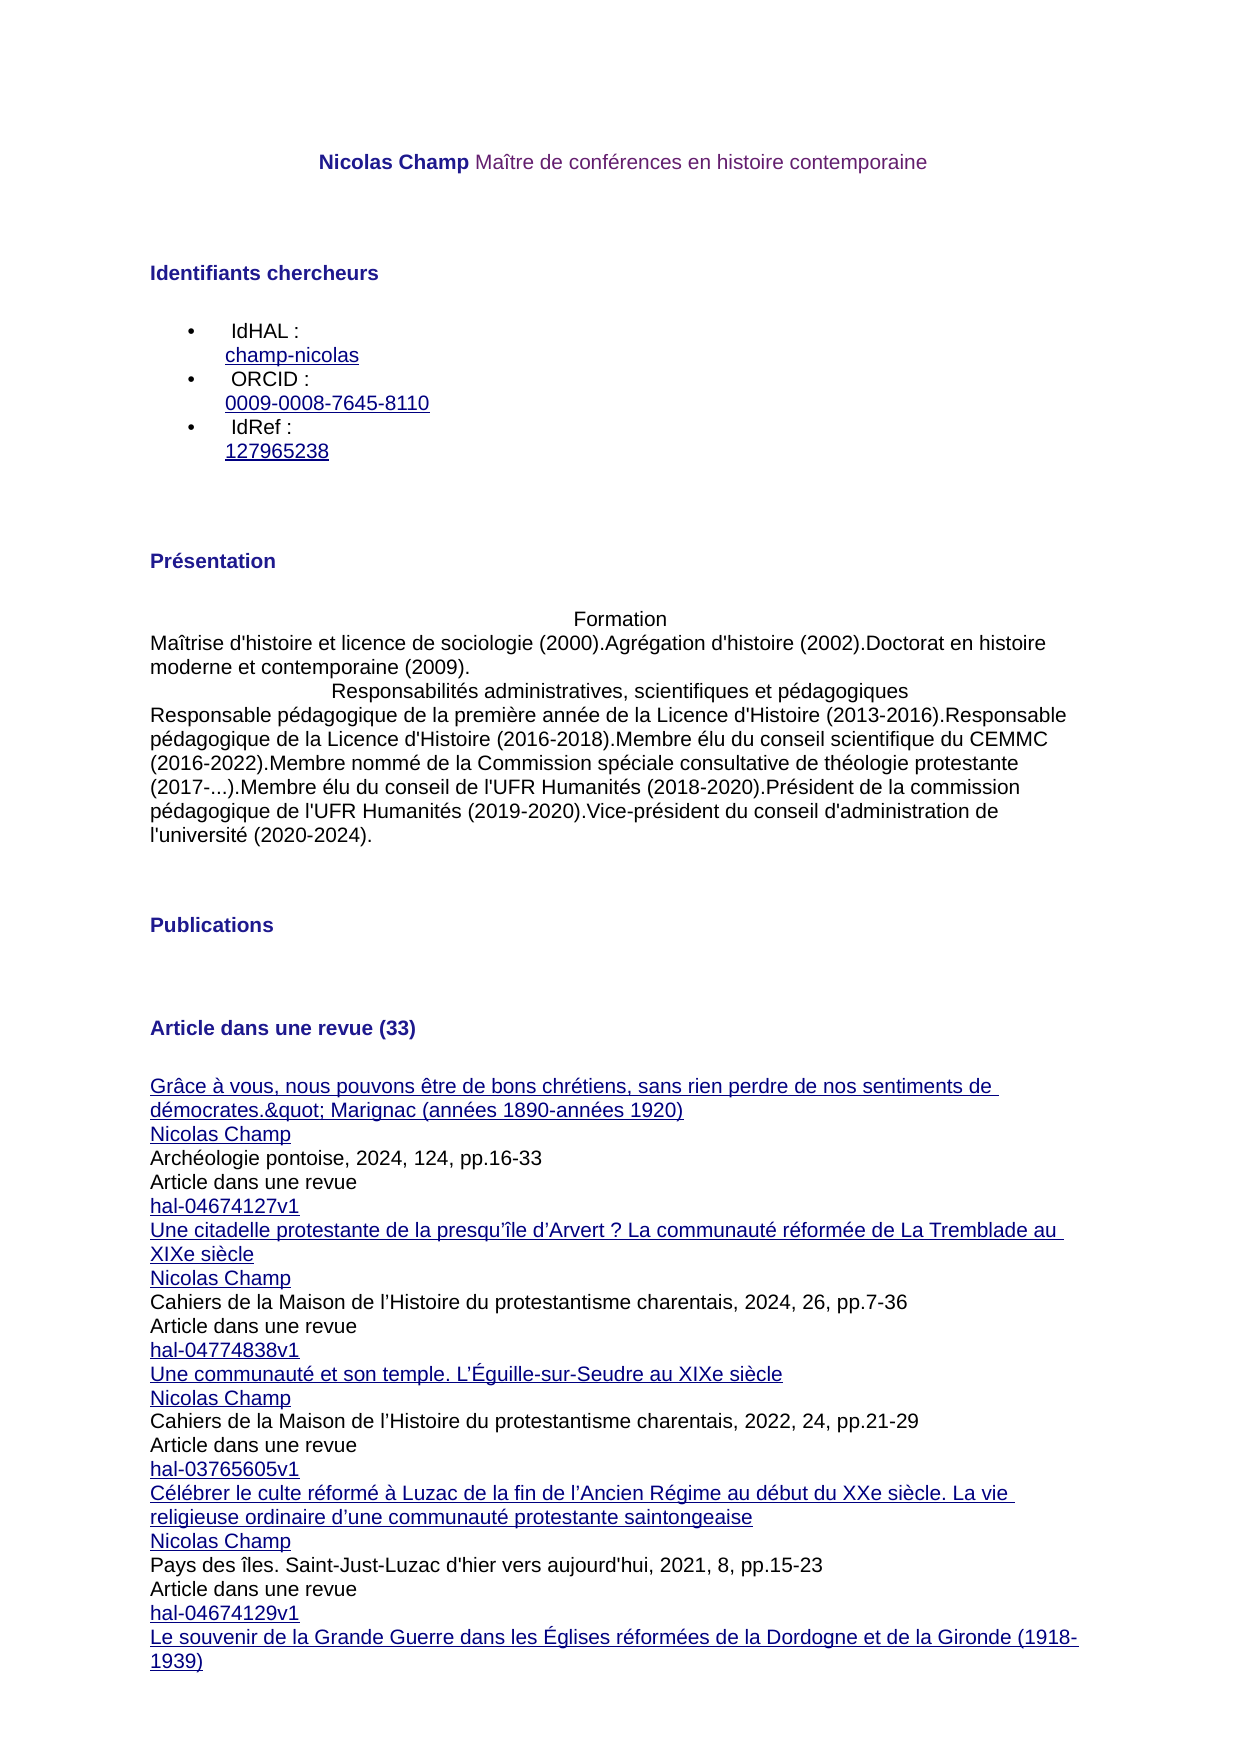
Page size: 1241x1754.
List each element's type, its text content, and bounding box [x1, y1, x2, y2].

subtitle Identifiants chercheurs [150, 260, 1090, 284]
table_cell Une citadelle protestante de la presqu’île d’Arvert ? La communauté réformée de La Tremblade au XIXe siècle Nicolas Champ Cahiers de la Maison de l’Histoire du protestantisme charentais, 2024, 26, pp.7-36 Article dans une revue hal-04774838v1 [150, 1218, 1090, 1361]
list 0009-0008-7645-8110 [187, 391, 1090, 414]
subtitle Article dans une revue (33) [150, 1016, 1090, 1039]
list champ-nicolas [187, 343, 1090, 367]
subtitle Responsabilités administratives, scientifiques et pédagogiques [150, 679, 1090, 703]
text Responsable pédagogique de la première année de la Licence d'Histoire (2013-2016).Responsable pédagogique de la Licence d'Histoire (2016-2018).Membre élu du conseil scientifique du CEMMC (2016-2022).Membre nommé de la Commission spéciale consultative de théologie protestante (2017-...).Membre élu du conseil de l'UFR Humanités (2018-2020).Président de la commission pédagogique de l'UFR Humanités (2019-2020).Vice-président du conseil d'administration de l'université (2020-2024). [150, 703, 1090, 847]
list IdHAL : [187, 319, 1090, 343]
subtitle Nicolas Champ Maître de conférences en histoire contemporaine [150, 150, 1090, 174]
text Maîtrise d'histoire et licence de sociologie (2000).Agrégation d'histoire (2002).Doctorat en histoire moderne et contemporaine (2009). [150, 631, 1090, 679]
subtitle Formation [150, 607, 1090, 631]
table_cell Célébrer le culte réformé à Luzac de la fin de l’Ancien Régime au début du XXe siècle. La vie religieuse ordinaire d’une communauté protestante saintongeaise Nicolas Champ Pays des îles. Saint-Just-Luzac d'hier vers aujourd'hui, 2021, 8, pp.15-23 Article dans une revue hal-04674129v1 [150, 1481, 1090, 1625]
list IdRef : [187, 414, 1090, 438]
subtitle Présentation [150, 549, 1090, 573]
subtitle Publications [150, 912, 1090, 936]
list ORCID : [187, 367, 1090, 391]
table_cell Le souvenir de la Grande Guerre dans les Églises réformées de la Dordogne et de la Gironde (1918-1939) [150, 1625, 1090, 1673]
list 127965238 [187, 438, 1090, 462]
table_cell Une communauté et son temple. L’Éguille-sur-Seudre au XIXe siècle Nicolas Champ Cahiers de la Maison de l’Histoire du protestantisme charentais, 2022, 24, pp.21-29 Article dans une revue hal-03765605v1 [150, 1361, 1090, 1481]
table_header Grâce à vous, nous pouvons être de bons chrétiens, sans rien perdre de nos sentiments de démocrates.&quot; Marignac (années 1890-années 1920) Nicolas Champ Archéologie pontoise, 2024, 124, pp.16-33 Article dans une revue hal-04674127v1 [150, 1074, 1090, 1218]
